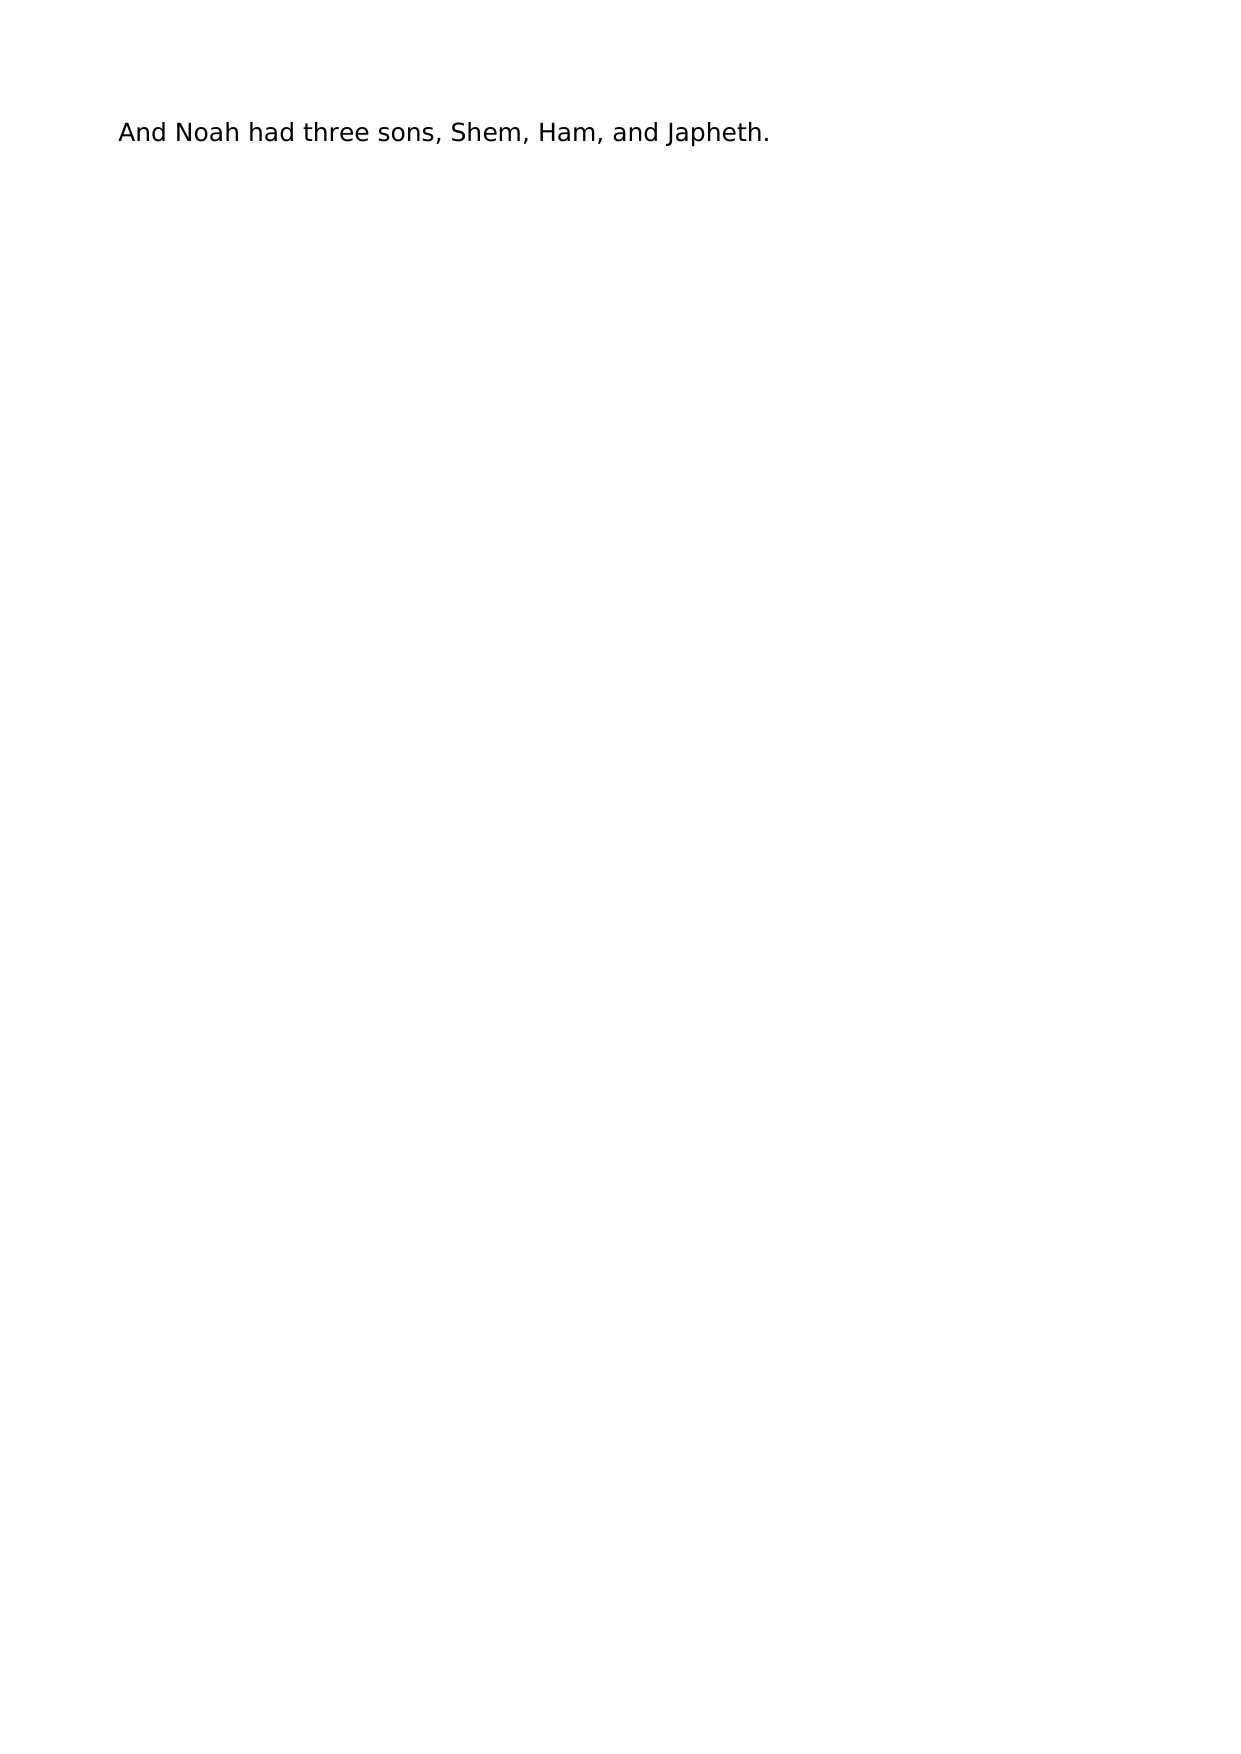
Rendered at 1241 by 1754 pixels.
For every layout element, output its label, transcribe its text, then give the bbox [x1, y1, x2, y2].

text And Noah had three sons, Shem, Ham, and Japheth. [118, 118, 1122, 147]
